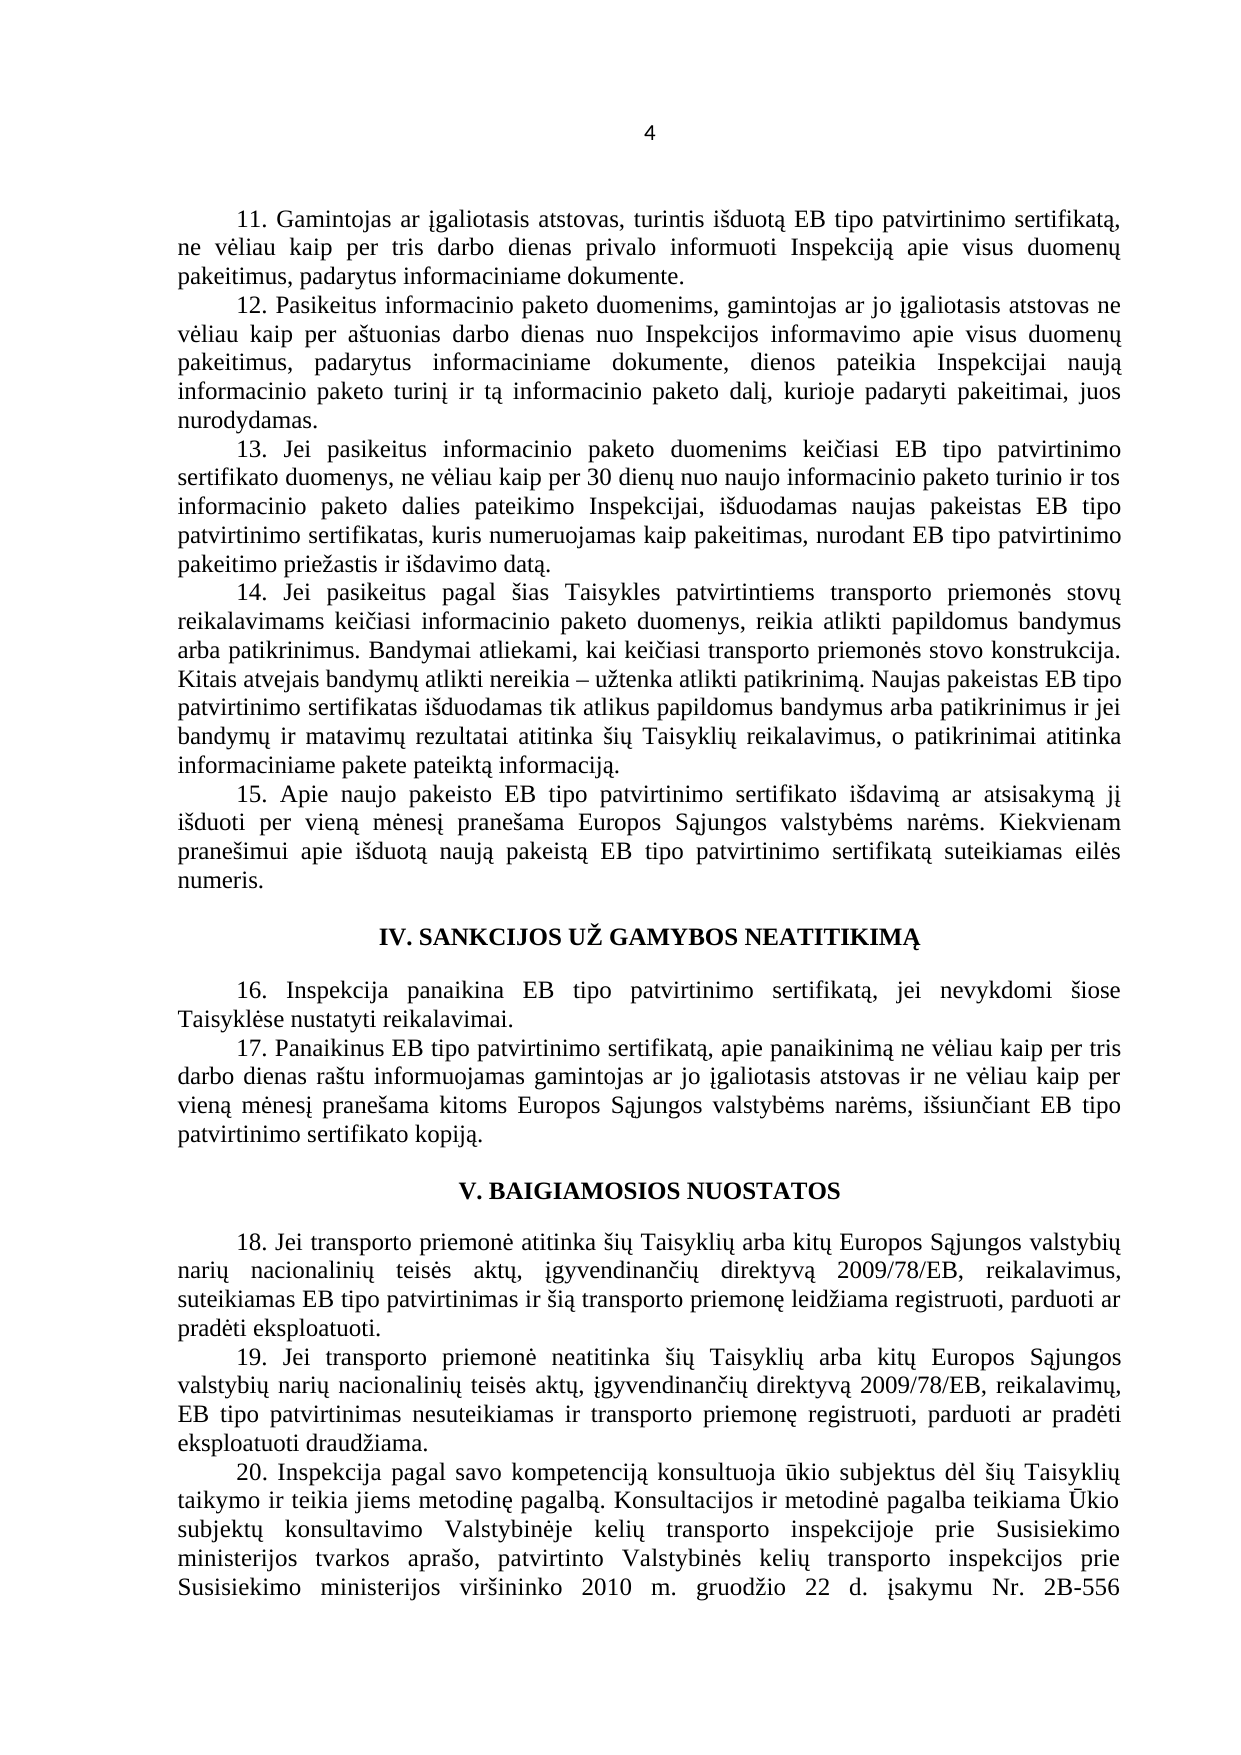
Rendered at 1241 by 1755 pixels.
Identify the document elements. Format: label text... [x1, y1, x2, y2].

text 15. Apie naujo pakeisto EB tipo patvirtinimo sertifikato išdavimą ar atsisakymą jį išduoti per vieną mėnesį pranešama Europos Sąjungos valstybėms narėms. Kiekvienam pranešimui apie išduotą naują pakeistą EB tipo patvirtinimo sertifikatą suteikiamas eilės numeris. [177, 779, 1122, 894]
text 18. Jei transporto priemonė atitinka šių Taisyklių arba kitų Europos Sąjungos valstybių narių nacionalinių teisės aktų, įgyvendinančių direktyvą 2009/78/EB, reikalavimus, suteikiamas EB tipo patvirtinimas ir šią transporto priemonę leidžiama registruoti, parduoti ar pradėti eksploatuoti. [177, 1227, 1122, 1342]
text 19. Jei transporto priemonė neatitinka šių Taisyklių arba kitų Europos Sąjungos valstybių narių nacionalinių teisės aktų, įgyvendinančių direktyvą 2009/78/EB, reikalavimų, EB tipo patvirtinimas nesuteikiamas ir transporto priemonę registruoti, parduoti ar pradėti eksploatuoti draudžiama. [177, 1342, 1122, 1457]
text 11. Gamintojas ar įgaliotasis atstovas, turintis išduotą EB tipo patvirtinimo sertifikatą, ne vėliau kaip per tris darbo dienas privalo informuoti Inspekciją apie visus duomenų pakeitimus, padarytus informaciniame dokumente. [177, 204, 1122, 290]
text 14. Jei pasikeitus pagal šias Taisykles patvirtintiems transporto priemonės stovų reikalavimams keičiasi informacinio paketo duomenys, reikia atlikti papildomus bandymus arba patikrinimus. Bandymai atliekami, kai keičiasi transporto priemonės stovo konstrukcija. Kitais atvejais bandymų atlikti nereikia – užtenka atlikti patikrinimą. Naujas pakeistas EB tipo patvirtinimo sertifikatas išduodamas tik atlikus papildomus bandymus arba patikrinimus ir jei bandymų ir matavimų rezultatai atitinka šių Taisyklių reikalavimus, o patikrinimai atitinka informaciniame pakete pateiktą informaciją. [177, 577, 1122, 779]
text 20. Inspekcija pagal savo kompetenciją konsultuoja ūkio subjektus dėl šių Taisyklių taikymo ir teikia jiems metodinę pagalbą. Konsultacijos ir metodinė pagalba teikiama Ūkio subjektų konsultavimo Valstybinėje kelių transporto inspekcijoje prie Susisiekimo ministerijos tvarkos aprašo, patvirtinto Valstybinės kelių transporto inspekcijos prie Susisiekimo ministerijos viršininko 2010 m. gruodžio 22 d. įsakymu Nr. 2B-556 [177, 1457, 1122, 1601]
text 12. Pasikeitus informacinio paketo duomenims, gamintojas ar jo įgaliotasis atstovas ne vėliau kaip per aštuonias darbo dienas nuo Inspekcijos informavimo apie visus duomenų pakeitimus, padarytus informaciniame dokumente, dienos pateikia Inspekcijai naują informacinio paketo turinį ir tą informacinio paketo dalį, kurioje padaryti pakeitimai, juos nurodydamas. [177, 290, 1122, 434]
text 13. Jei pasikeitus informacinio paketo duomenims keičiasi EB tipo patvirtinimo sertifikato duomenys, ne vėliau kaip per 30 dienų nuo naujo informacinio paketo turinio ir tos informacinio paketo dalies pateikimo Inspekcijai, išduodamas naujas pakeistas EB tipo patvirtinimo sertifikatas, kuris numeruojamas kaip pakeitimas, nurodant EB tipo patvirtinimo pakeitimo priežastis ir išdavimo datą. [177, 434, 1122, 577]
text V. BAIGIAMOSIOS NUOSTATOS [177, 1176, 1122, 1205]
text 16. Inspekcija panaikina EB tipo patvirtinimo sertifikatą, jei nevykdomi šiose Taisyklėse nustatyti reikalavimai. [177, 975, 1122, 1033]
text 17. Panaikinus EB tipo patvirtinimo sertifikatą, apie panaikinimą ne vėliau kaip per tris darbo dienas raštu informuojamas gamintojas ar jo įgaliotasis atstovas ir ne vėliau kaip per vieną mėnesį pranešama kitoms Europos Sąjungos valstybėms narėms, išsiunčiant EB tipo patvirtinimo sertifikato kopiją. [177, 1033, 1122, 1148]
text IV. SANKCIJOS UŽ GAMYBOS NEATITIKIMĄ [177, 922, 1122, 951]
